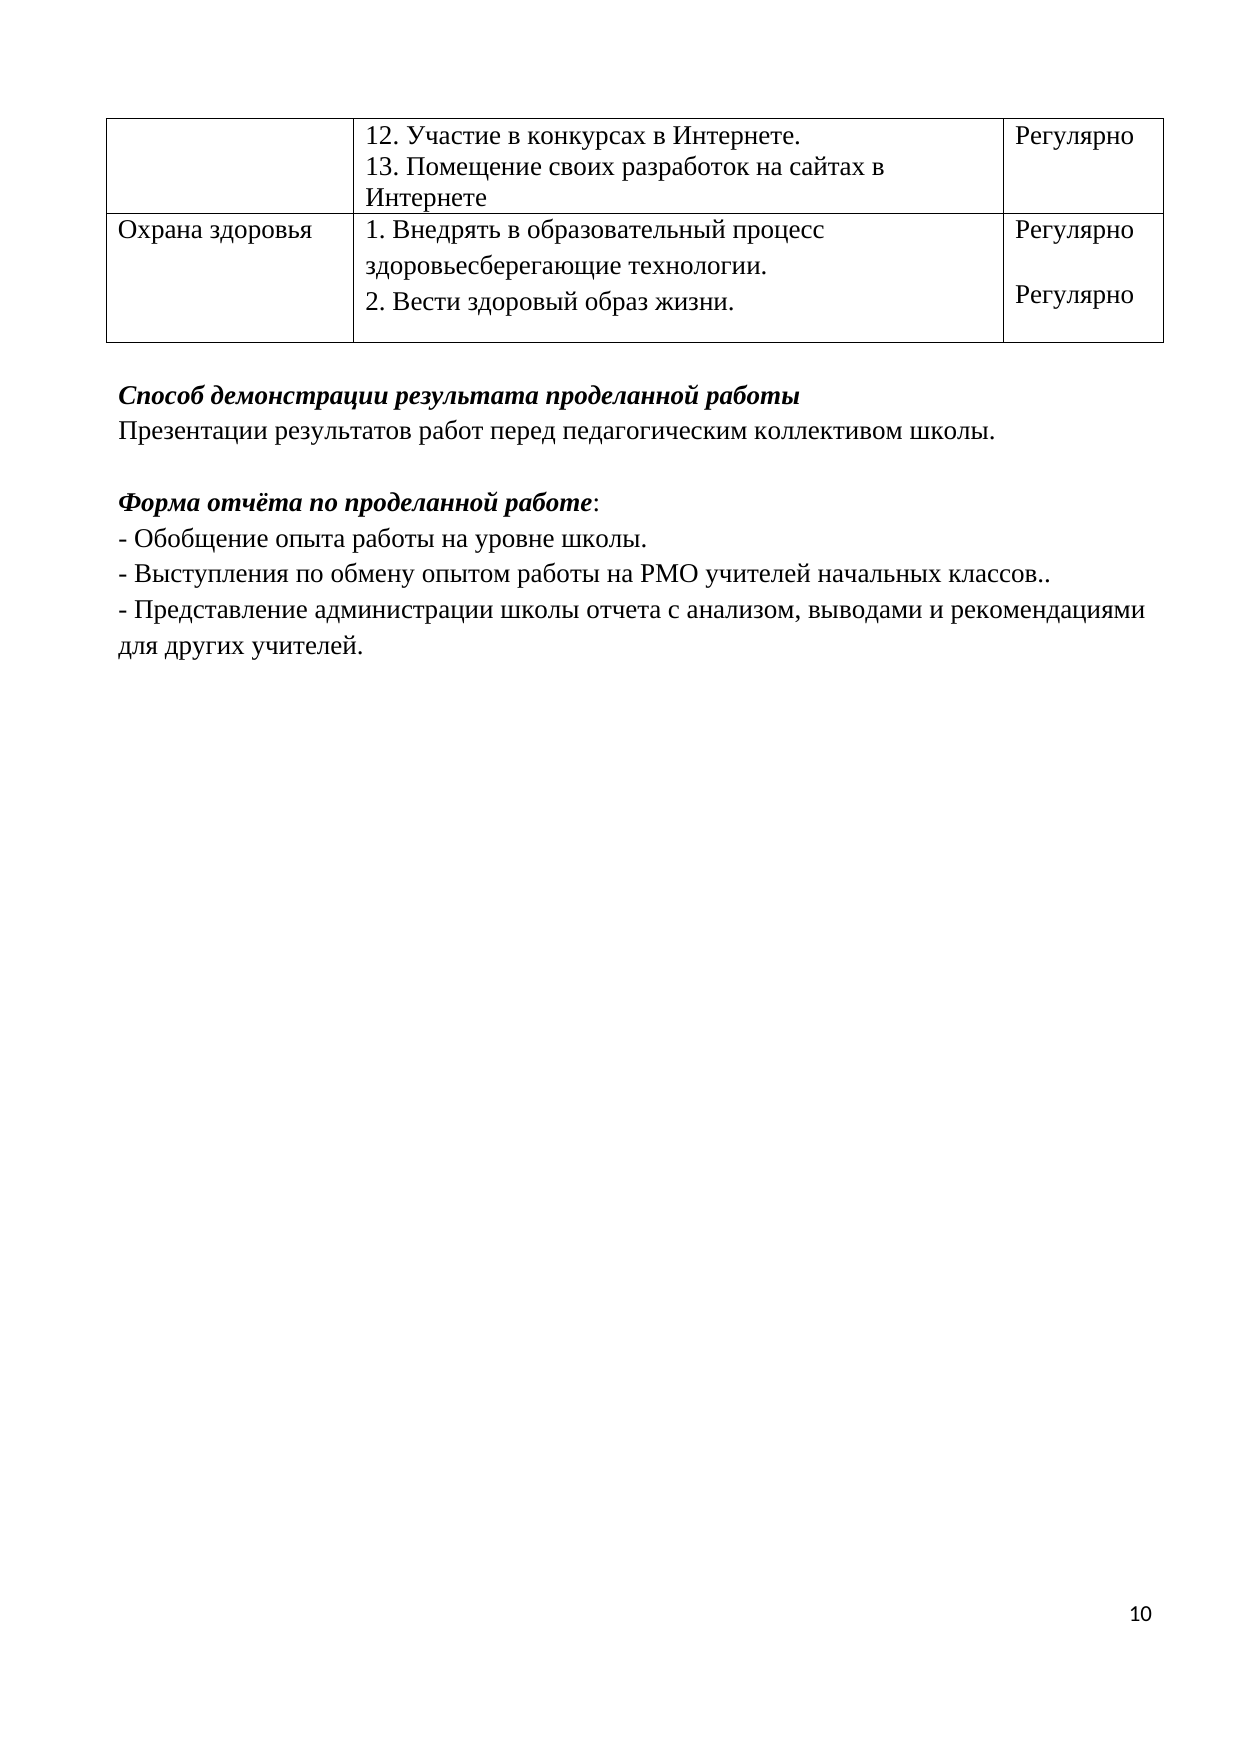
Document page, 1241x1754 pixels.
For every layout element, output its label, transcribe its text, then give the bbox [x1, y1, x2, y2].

text - Выступления по обмену опытом работы на РМО учителей начальных классов.. [118, 557, 1152, 588]
text Презентации результатов работ перед педагогическим коллективом школы. [118, 414, 1152, 446]
table_cell Охрана здоровья [107, 214, 353, 342]
text Форма отчёта по проделанной работе: [118, 486, 1152, 517]
table_cell 12. Участие в конкурсах в Интернете. 13. Помещение своих разработок на сайтах в Интернете [354, 119, 1003, 213]
text - Обобщение опыта работы на уровне школы. [118, 522, 1152, 553]
table_cell Регулярно Регулярно [1004, 214, 1163, 342]
text - Представление администрации школы отчета с анализом, выводами и рекомендациями для других учителей. [118, 593, 1152, 660]
table_cell 1. Внедрять в образовательный процесс здоровьесберегающие технологии. 2. Вести здоровый образ жизни. [354, 214, 1003, 342]
table_cell Регулярно [1004, 119, 1163, 213]
table_cell [107, 119, 353, 213]
text Способ демонстрации результата проделанной работы [118, 379, 1152, 410]
